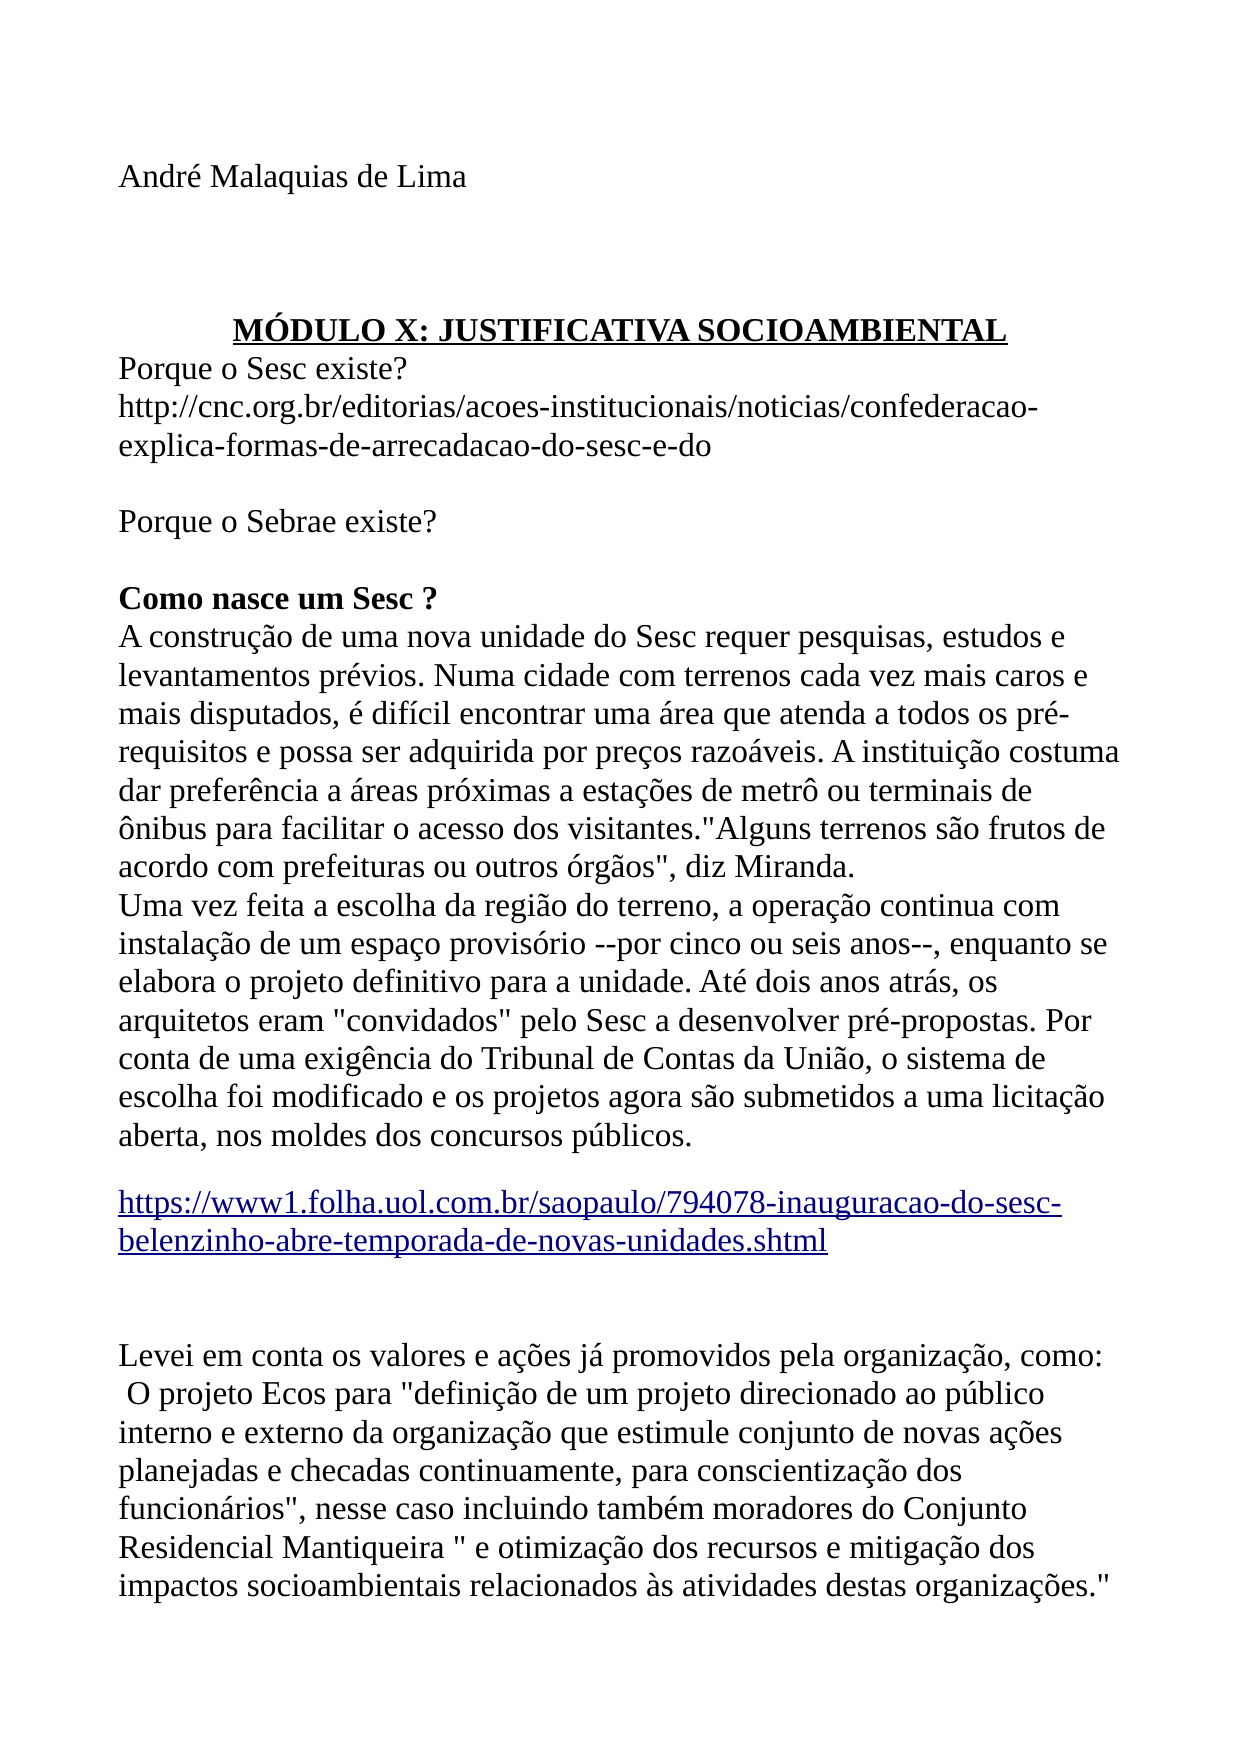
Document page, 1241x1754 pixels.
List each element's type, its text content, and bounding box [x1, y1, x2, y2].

text Como nasce um Sesc ? [118, 578, 1122, 616]
text https://www1.folha.uol.com.br/saopaulo/794078-inauguracao-do-sesc-belenzinho-abre-temporada-de-novas-unidades.shtml [118, 1182, 1122, 1258]
text O projeto Ecos para "definição de um projeto direcionado ao público interno e externo da organização que estimule conjunto de novas ações planejadas e checadas continuamente, para conscientização dos funcionários", nesse caso incluindo também moradores do Conjunto Residencial Mantiqueira " e otimização dos recursos e mitigação dos impactos socioambientais relacionados às atividades destas organizações." [118, 1373, 1122, 1603]
text Levei em conta os valores e ações já promovidos pela organização, como: [118, 1335, 1122, 1373]
text André Malaquias de Lima [118, 156, 1122, 195]
text A construção de uma nova unidade do Sesc requer pesquisas, estudos e levantamentos prévios. Numa cidade com terrenos cada vez mais caros e mais disputados, é difícil encontrar uma área que atenda a todos os pré-requisitos e possa ser adquirida por preços razoáveis. A instituição costuma dar preferência a áreas próximas a estações de metrô ou terminais de ônibus para facilitar o acesso dos visitantes."Alguns terrenos são frutos de acordo com prefeituras ou outros órgãos", diz Miranda. [118, 616, 1122, 885]
text Porque o Sesc existe? [118, 348, 1122, 386]
text Porque o Sebrae existe? [118, 501, 1122, 540]
text MÓDULO X: JUSTIFICATIVA SOCIOAMBIENTAL [118, 310, 1122, 348]
text Uma vez feita a escolha da região do terreno, a operação continua com instalação de um espaço provisório --por cinco ou seis anos--, enquanto se elabora o projeto definitivo para a unidade. Até dois anos atrás, os arquitetos eram "convidados" pelo Sesc a desenvolver pré-propostas. Por conta de uma exigência do Tribunal de Contas da União, o sistema de escolha foi modificado e os projetos agora são submetidos a uma licitação aberta, nos moldes dos concursos públicos. [118, 885, 1122, 1153]
text http://cnc.org.br/editorias/acoes-institucionais/noticias/confederacao-explica-formas-de-arrecadacao-do-sesc-e-do [118, 386, 1122, 463]
